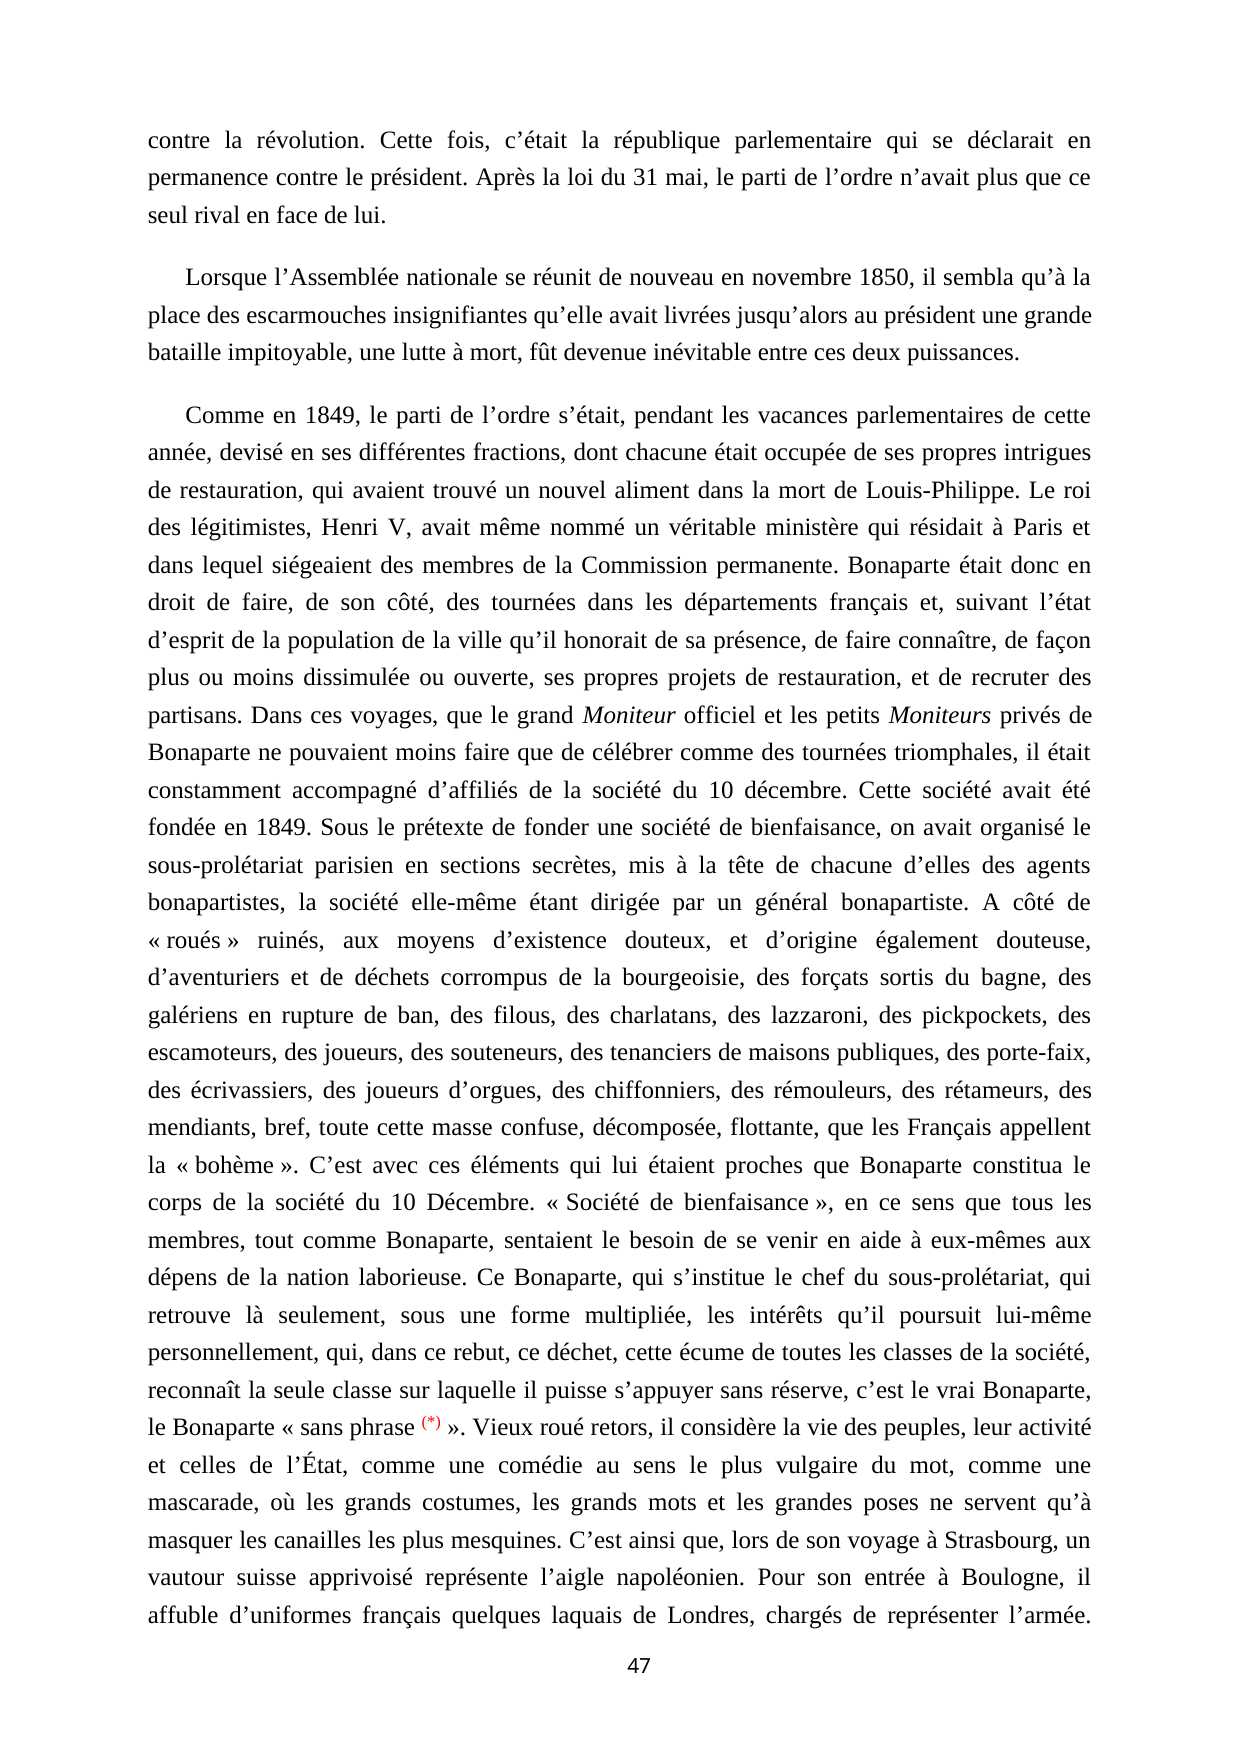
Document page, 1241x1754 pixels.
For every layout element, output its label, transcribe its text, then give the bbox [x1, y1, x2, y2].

text Comme en 1849, le parti de l’ordre s’était, pendant les vacances parlementaires de cette année, devisé en ses différentes fractions, dont chacune était occupée de ses propres intrigues de restauration, qui avaient trouvé un nouvel aliment dans la mort de Louis-Philippe. Le roi des légitimistes, Henri V, avait même nommé un véritable ministère qui résidait à Paris et dans lequel siégeaient des membres de la Commission permanente. Bonaparte était donc en droit de faire, de son côté, des tournées dans les départements français et, suivant l’état d’esprit de la population de la ville qu’il honorait de sa présence, de faire connaître, de façon plus ou moins dissimulée ou ouverte, ses propres projets de restauration, et de recruter des partisans. Dans ces voyages, que le grand Moniteur officiel et les petits Moniteurs privés de Bonaparte ne pouvaient moins faire que de célébrer comme des tournées triomphales, il était constamment accompagné d’affiliés de la société du 10 décembre. Cette société avait été fondée en 1849. Sous le prétexte de fonder une société de bienfaisance, on avait organisé le sous-prolétariat parisien en sections secrètes, mis à la tête de chacune d’elles des agents bonapartistes, la société elle-même étant dirigée par un général bonapartiste. A côté de « roués » ruinés, aux moyens d’existence douteux, et d’origine également douteuse, d’aventuriers et de déchets corrompus de la bourgeoisie, des forçats sortis du bagne, des galériens en rupture de ban, des filous, des charlatans, des lazzaroni, des pickpockets, des escamoteurs, des joueurs, des souteneurs, des tenanciers de maisons publiques, des porte-faix, des écrivassiers, des joueurs d’orgues, des chiffonniers, des rémouleurs, des rétameurs, des mendiants, bref, toute cette masse confuse, décomposée, flottante, que les Français appellent la « bohème ». C’est avec ces éléments qui lui étaient proches que Bonaparte constitua le corps de la société du 10 Décembre. « Société de bienfaisance », en ce sens que tous les membres, tout comme Bonaparte, sentaient le besoin de se venir en aide à eux-mêmes aux dépens de la nation laborieuse. Ce Bonaparte, qui s’institue le chef du sous-prolétariat, qui retrouve là seulement, sous une forme multipliée, les intérêts qu’il poursuit lui-même personnellement, qui, dans ce rebut, ce déchet, cette écume de toutes les classes de la société, reconnaît la seule classe sur laquelle il puisse s’appuyer sans réserve, c’est le vrai Bonaparte, le Bonaparte « sans phrase (*) ». Vieux roué retors, il considère la vie des peuples, leur activité et celles de l’État, comme une comédie au sens le plus vulgaire du mot, comme une mascarade, où les grands costumes, les grands mots et les grandes poses ne servent qu’à masquer les canailles les plus mesquines. C’est ainsi que, lors de son voyage à Strasbourg, un vautour suisse apprivoisé représente l’aigle napoléonien. Pour son entrée à Boulogne, il affuble d’uniformes français quelques laquais de Londres, chargés de représenter l’armée. [148, 393, 1092, 1631]
text contre la révolution. Cette fois, c’était la république parlementaire qui se déclarait en permanence contre le président. Après la loi du 31 mai, le parti de l’ordre n’avait plus que ce seul rival en face de lui. [148, 118, 1092, 231]
text Lorsque l’Assemblée nationale se réunit de nouveau en novembre 1850, il sembla qu’à la place des escarmouches insignifiantes qu’elle avait livrées jusqu’alors au président une grande bataille impitoyable, une lutte à mort, fût devenue inévitable entre ces deux puissances. [148, 256, 1092, 368]
